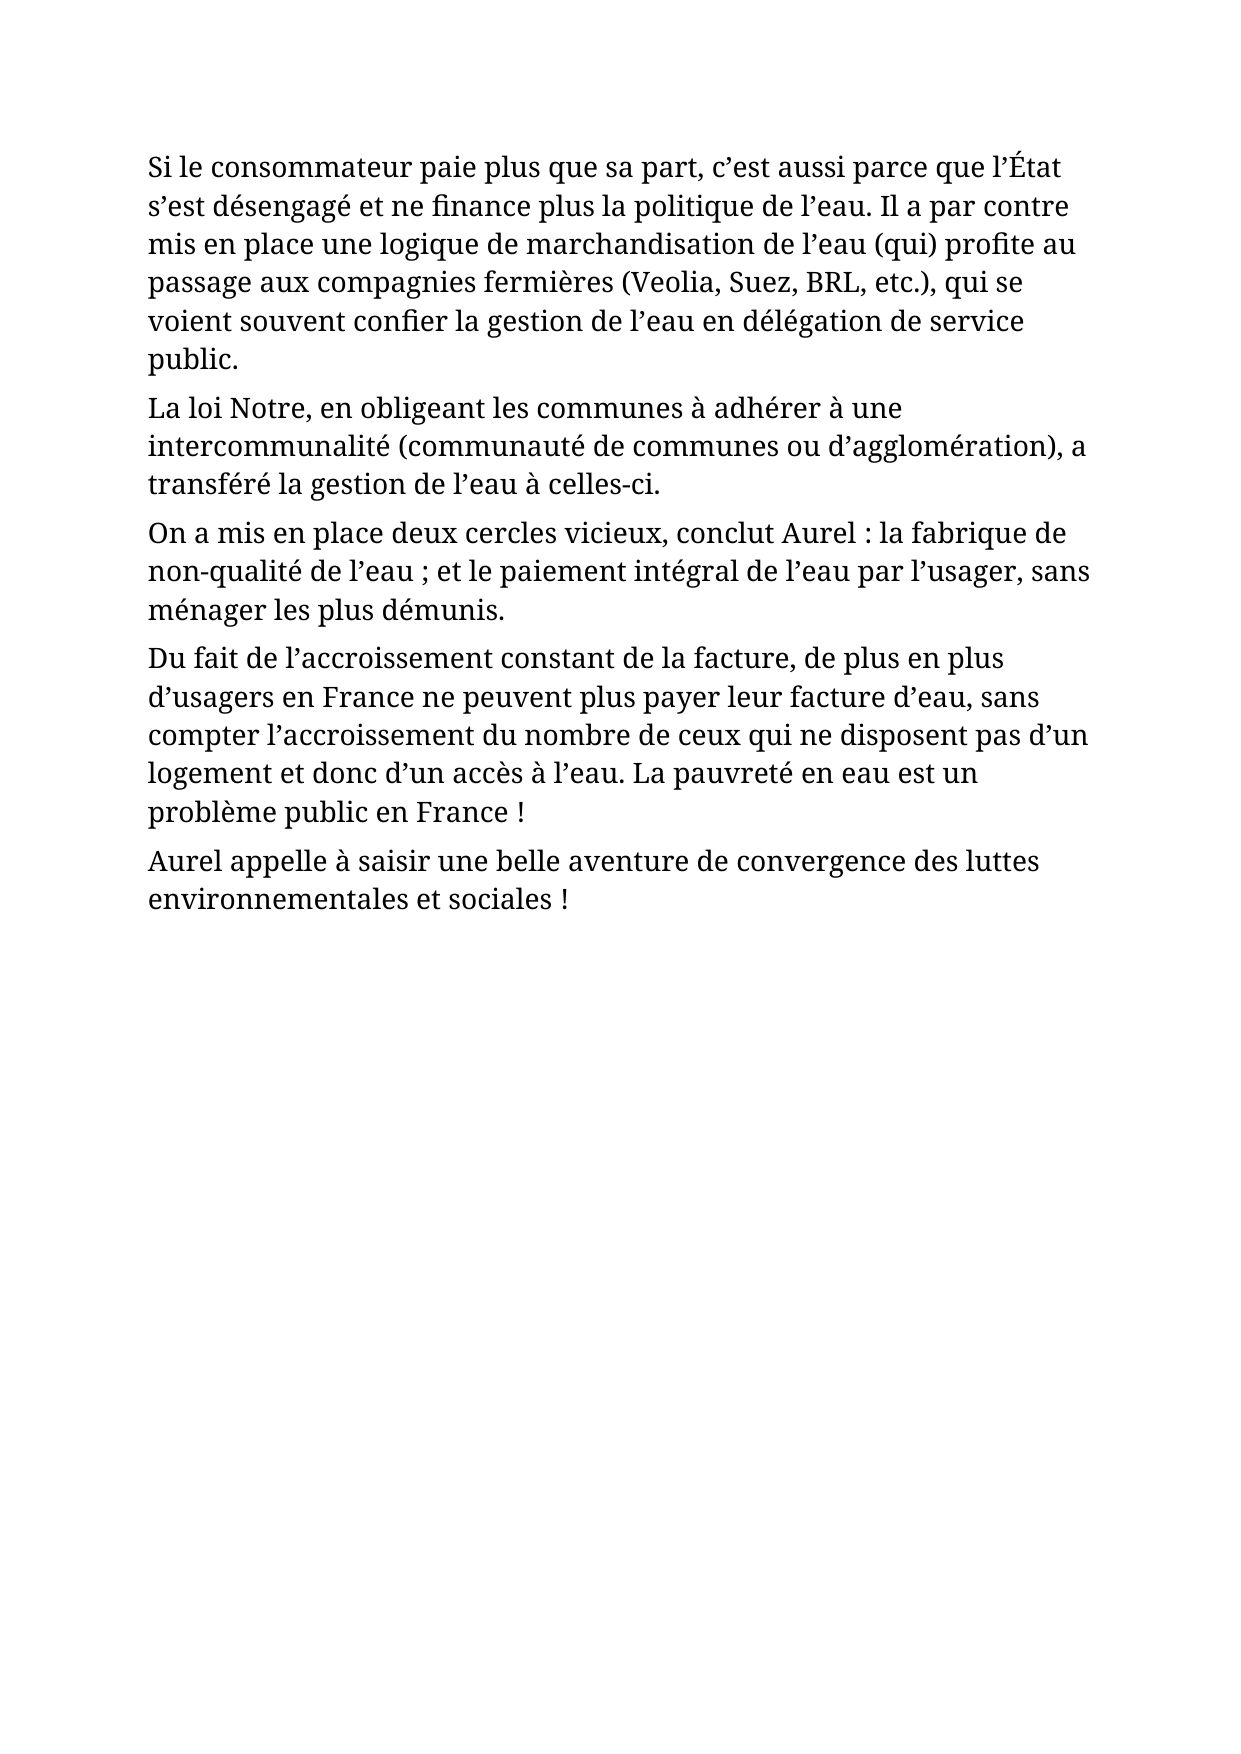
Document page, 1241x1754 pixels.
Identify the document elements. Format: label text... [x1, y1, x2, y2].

text Si le consommateur paie plus que sa part, c’est aussi parce que l’État s’est désengagé et ne finance plus la politique de l’eau. Il a par contre mis en place une logique de marchandisation de l’eau (qui) profite au passage aux compagnies fermières (Veolia, Suez, BRL, etc.), qui se voient souvent confier la gestion de l’eau en délégation de service public. [148, 148, 1093, 378]
text Du fait de l’accroissement constant de la facture, de plus en plus d’usagers en France ne peuvent plus payer leur facture d’eau, sans compter l’accroissement du nombre de ceux qui ne disposent pas d’un logement et donc d’un accès à l’eau. La pauvreté en eau est un problème public en France ! [148, 639, 1093, 831]
text On a mis en place deux cercles vicieux, conclut Aurel : la fabrique de non-qualité de l’eau ; et le paiement intégral de l’eau par l’usager, sans ménager les plus démunis. [148, 513, 1093, 628]
text La loi Notre, en obligeant les communes à adhérer à une intercommunalité (communauté de communes ou d’agglomération), a transféré la gestion de l’eau à celles-ci. [148, 388, 1093, 503]
text Aurel appelle à saisir une belle aventure de convergence des luttes environnementales et sociales ! [148, 841, 1093, 918]
